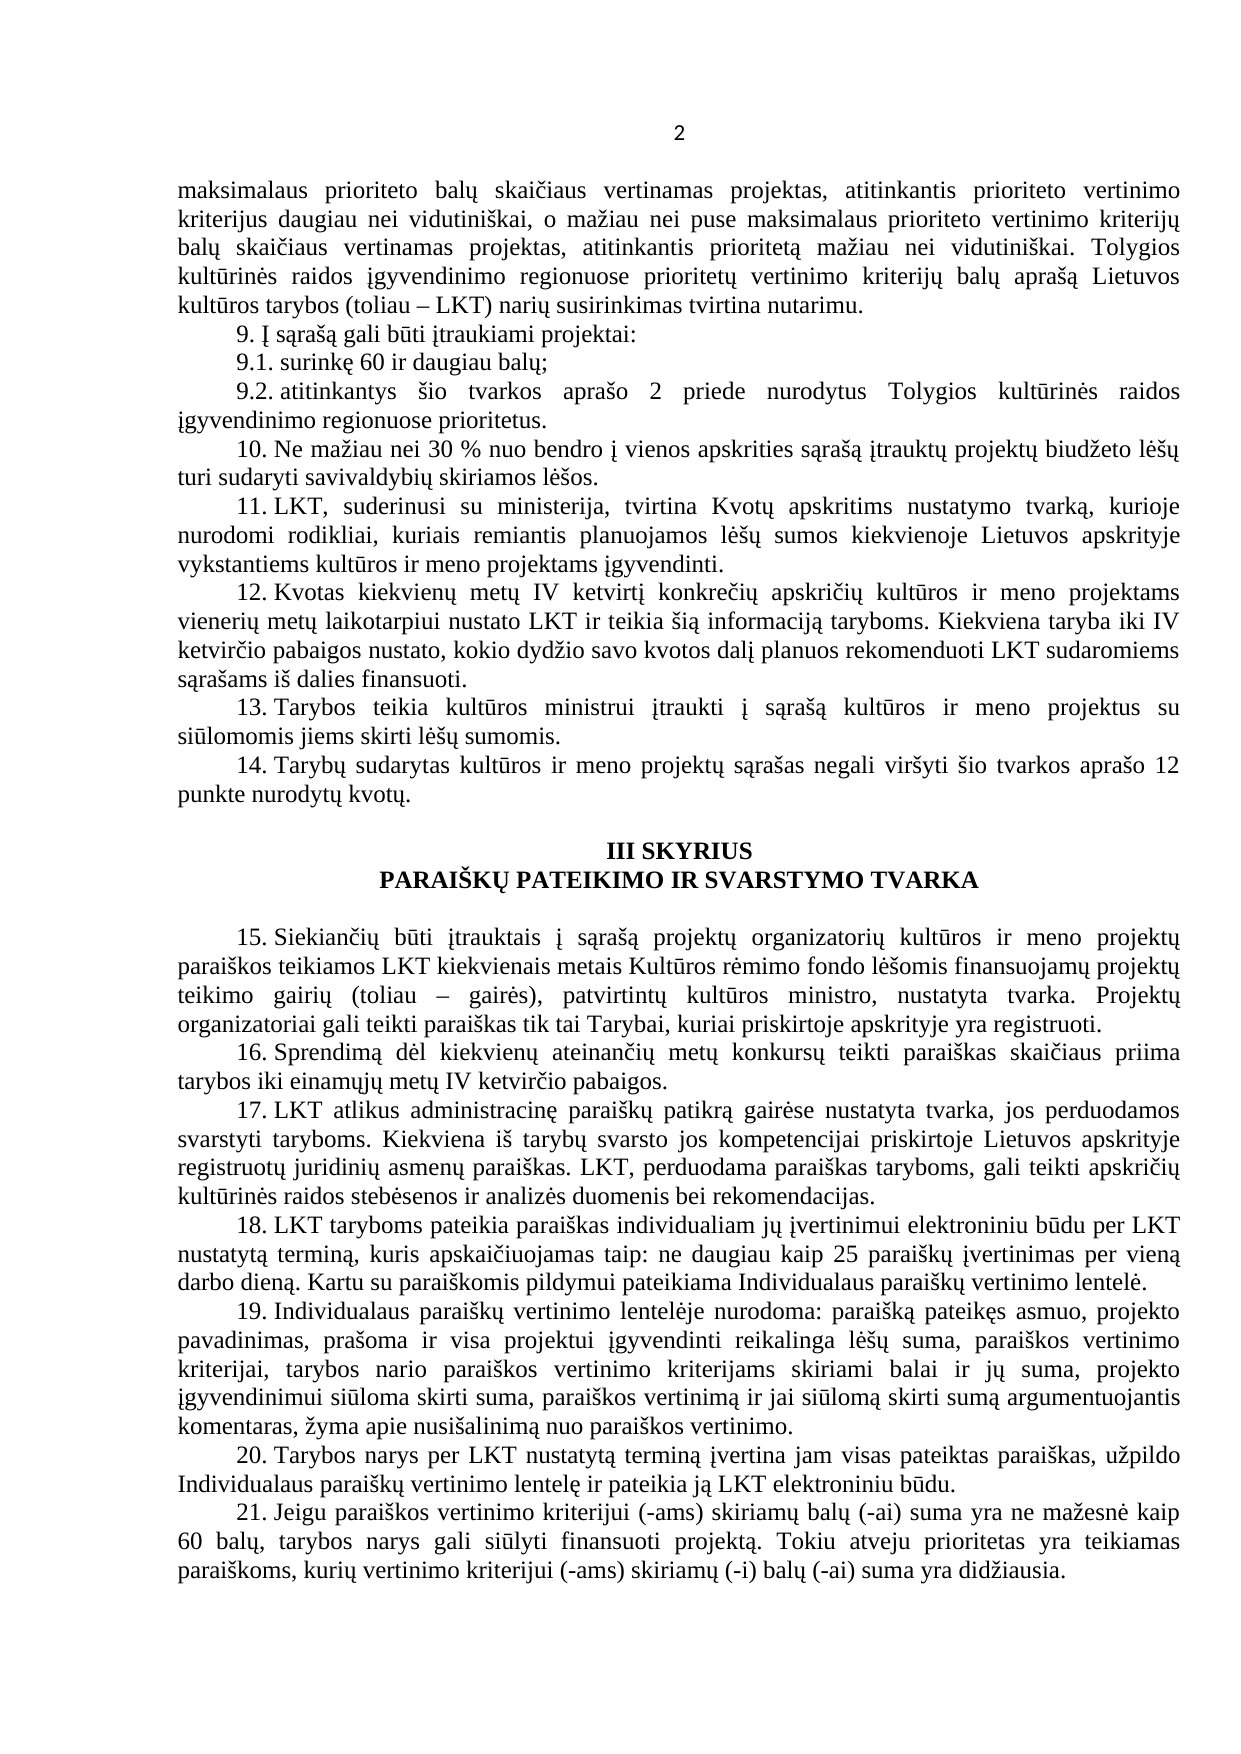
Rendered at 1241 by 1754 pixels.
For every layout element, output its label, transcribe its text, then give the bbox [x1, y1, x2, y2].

text 16. Sprendimą dėl kiekvienų ateinančių metų konkursų teikti paraiškas skaičiaus priima tarybos iki einamųjų metų IV ketvirčio pabaigos. [177, 1037, 1181, 1095]
text 9. Į sąrašą gali būti įtraukiami projektai: [177, 319, 1181, 347]
text 17. LKT atlikus administracinę paraiškų patikrą gairėse nustatyta tvarka, jos perduodamos svarstyti taryboms. Kiekviena iš tarybų svarsto jos kompetencijai priskirtoje Lietuvos apskrityje registruotų juridinių asmenų paraiškas. LKT, perduodama paraiškas taryboms, gali teikti apskričių kultūrinės raidos stebėsenos ir analizės duomenis bei rekomendacijas. [177, 1095, 1181, 1210]
text 14. Tarybų sudarytas kultūros ir meno projektų sąrašas negali viršyti šio tvarkos aprašo 12 punkte nurodytų kvotų. [177, 750, 1181, 807]
text PARAIŠKŲ PATEIKIMO IR SVARSTYMO TVARKA [177, 865, 1181, 894]
text 20. Tarybos narys per LKT nustatytą terminą įvertina jam visas pateiktas paraiškas, užpildo Individualaus paraiškų vertinimo lentelę ir pateikia ją LKT elektroniniu būdu. [177, 1440, 1181, 1497]
text 11. LKT, suderinusi su ministerija, tvirtina Kvotų apskritims nustatymo tvarką, kurioje nurodomi rodikliai, kuriais remiantis planuojamos lėšų sumos kiekvienoje Lietuvos apskrityje vykstantiems kultūros ir meno projektams įgyvendinti. [177, 491, 1181, 577]
text 12. Kvotas kiekvienų metų IV ketvirtį konkrečių apskričių kultūros ir meno projektams vienerių metų laikotarpiui nustato LKT ir teikia šią informaciją taryboms. Kiekviena taryba iki IV ketvirčio pabaigos nustato, kokio dydžio savo kvotos dalį planuos rekomenduoti LKT sudaromiems sąrašams iš dalies finansuoti. [177, 577, 1181, 692]
text 10. Ne mažiau nei 30 % nuo bendro į vienos apskrities sąrašą įtrauktų projektų biudžeto lėšų turi sudaryti savivaldybių skiriamos lėšos. [177, 434, 1181, 491]
text 15. Siekiančių būti įtrauktais į sąrašą projektų organizatorių kultūros ir meno projektų paraiškos teikiamos LKT kiekvienais metais Kultūros rėmimo fondo lėšomis finansuojamų projektų teikimo gairių (toliau – gairės), patvirtintų kultūros ministro, nustatyta tvarka. Projektų organizatoriai gali teikti paraiškas tik tai Tarybai, kuriai priskirtoje apskrityje yra registruoti. [177, 922, 1181, 1037]
text III SKYRIUS [177, 836, 1181, 865]
text 21. Jeigu paraiškos vertinimo kriterijui (-ams) skiriamų balų (-ai) suma yra ne mažesnė kaip 60 balų, tarybos narys gali siūlyti finansuoti projektą. Tokiu atveju prioritetas yra teikiamas paraiškoms, kurių vertinimo kriterijui (-ams) skiriamų (-i) balų (-ai) suma yra didžiausia. [177, 1497, 1181, 1584]
text 19. Individualaus paraiškų vertinimo lentelėje nurodoma: paraišką pateikęs asmuo, projekto pavadinimas, prašoma ir visa projektui įgyvendinti reikalinga lėšų suma, paraiškos vertinimo kriterijai, tarybos nario paraiškos vertinimo kriterijams skiriami balai ir jų suma, projekto įgyvendinimui siūloma skirti suma, paraiškos vertinimą ir jai siūlomą skirti sumą argumentuojantis komentaras, žyma apie nusišalinimą nuo paraiškos vertinimo. [177, 1296, 1181, 1440]
text 9.1. surinkę 60 ir daugiau balų; [177, 347, 1181, 376]
text 9.2. atitinkantys šio tvarkos aprašo 2 priede nurodytus Tolygios kultūrinės raidos įgyvendinimo regionuose prioritetus. [177, 376, 1181, 434]
text 18. LKT taryboms pateikia paraiškas individualiam jų įvertinimui elektroniniu būdu per LKT nustatytą terminą, kuris apskaičiuojamas taip: ne daugiau kaip 25 paraiškų įvertinimas per vieną darbo dieną. Kartu su paraiškomis pildymui pateikiama Individualaus paraiškų vertinimo lentelė. [177, 1210, 1181, 1296]
text 13. Tarybos teikia kultūros ministrui įtraukti į sąrašą kultūros ir meno projektus su siūlomomis jiems skirti lėšų sumomis. [177, 692, 1181, 750]
text maksimalaus prioriteto balų skaičiaus vertinamas projektas, atitinkantis prioriteto vertinimo kriterijus daugiau nei vidutiniškai, o mažiau nei puse maksimalaus prioriteto vertinimo kriterijų balų skaičiaus vertinamas projektas, atitinkantis prioritetą mažiau nei vidutiniškai. Tolygios kultūrinės raidos įgyvendinimo regionuose prioritetų vertinimo kriterijų balų aprašą Lietuvos kultūros tarybos (toliau – LKT) narių susirinkimas tvirtina nutarimu. [177, 175, 1181, 319]
